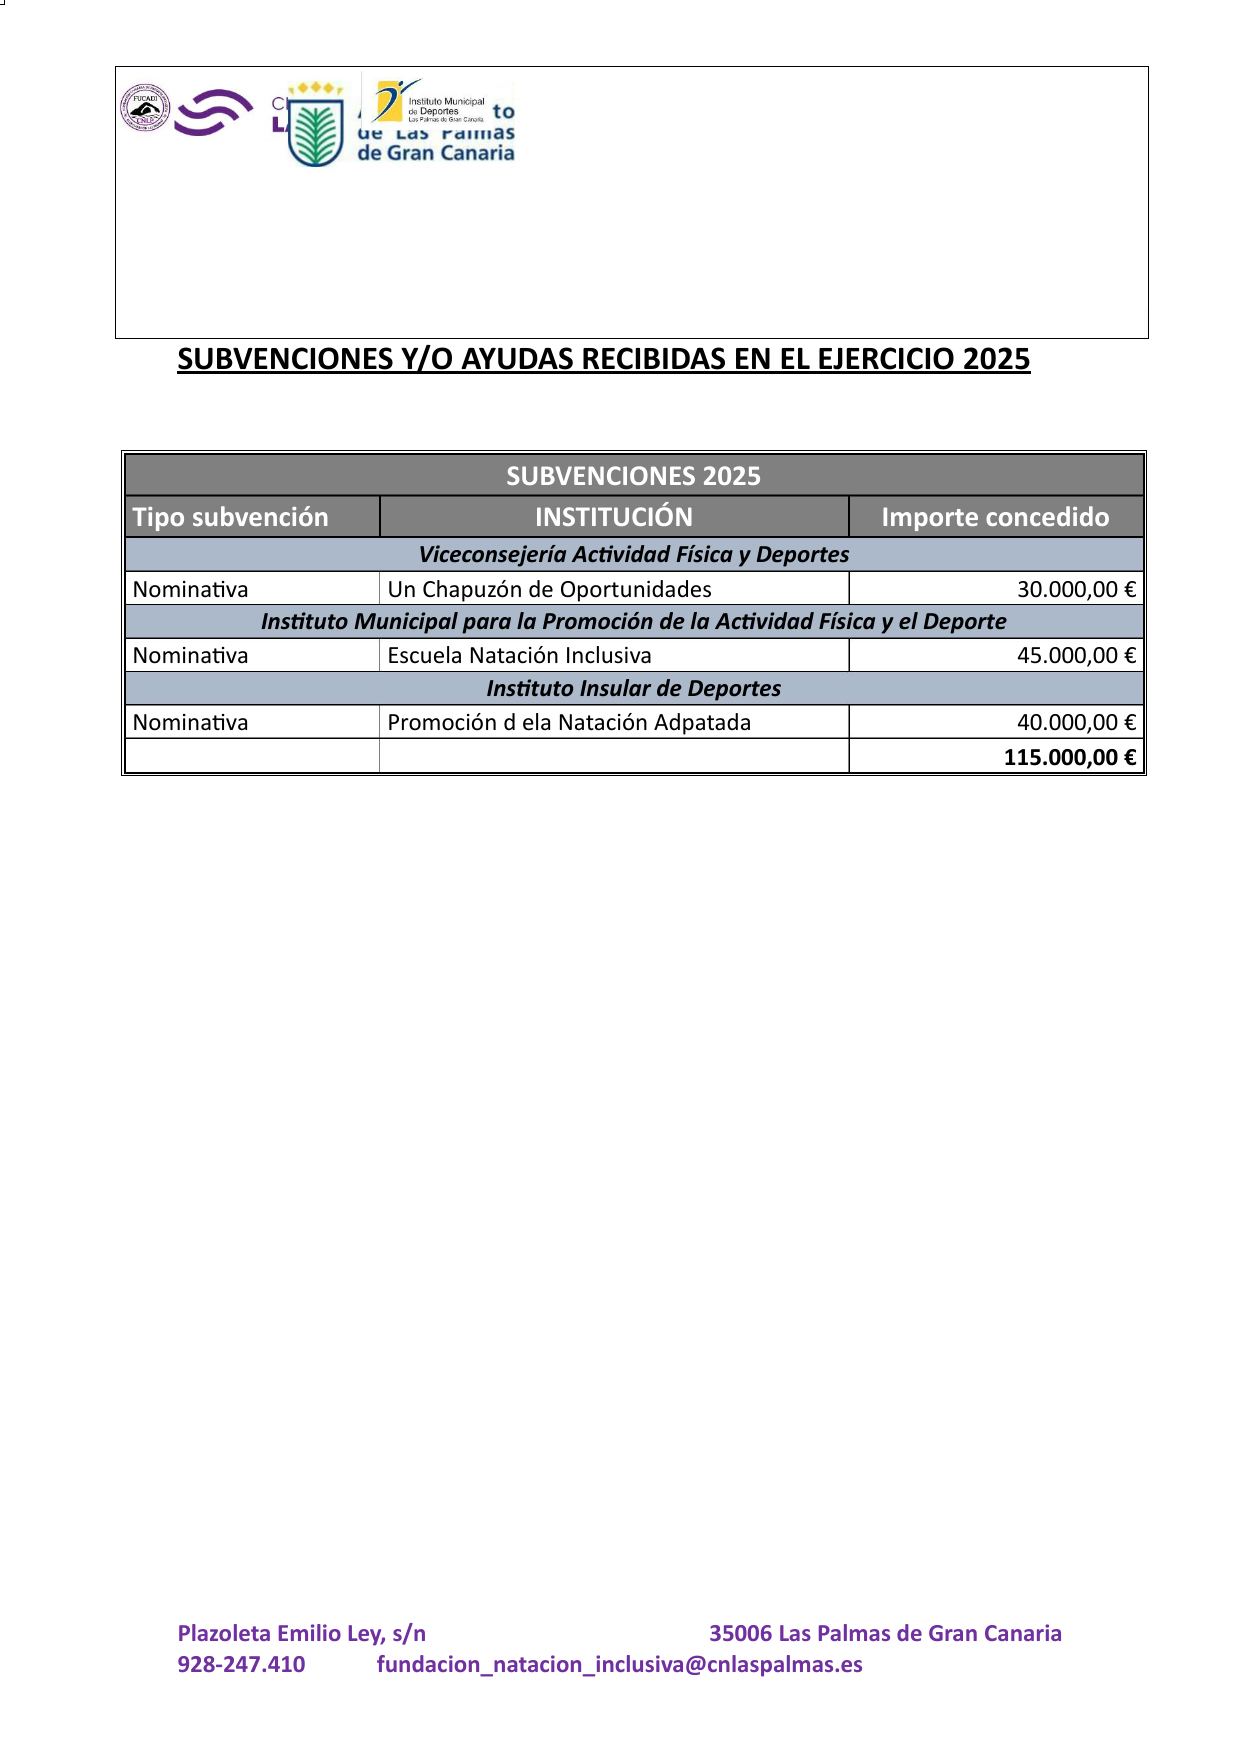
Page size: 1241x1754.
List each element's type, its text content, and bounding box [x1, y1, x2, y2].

text Tipo subvención [132, 498, 354, 534]
text Importe concedido [881, 498, 1136, 534]
text Instituto Insular de Deportes [486, 672, 807, 702]
text 1 [1004, 741, 1016, 771]
text Instituto Municipal para la Promoción de la Actividad Física y el Deporte [261, 605, 1032, 636]
text Plazoleta Emilio Ley, s/n [177, 1617, 454, 1648]
text 15.000,00 € [1016, 741, 1154, 771]
picture [122, 451, 1146, 775]
text INSTITUCIÓN [535, 498, 718, 534]
text 9 [177, 1648, 190, 1678]
text 40.000,00 € [1017, 706, 1162, 737]
text SUBVENCIONES Y/O AYUDAS RECIBIDAS EN EL EJERCICIO 2025 [177, 337, 1063, 377]
text Nominativa [132, 639, 275, 670]
text 45.000,00 € [1017, 639, 1162, 670]
text Promoción d ela Natación Adpatada [387, 706, 778, 737]
picture [116, 67, 1148, 338]
text Un Chapuzón de Oportunidades [387, 573, 875, 603]
text Viceconsejería Actividad Física y Deportes [418, 538, 875, 569]
text SUBVENCIONES 2025 [506, 456, 1063, 492]
text Nominativa [132, 706, 275, 737]
text fundacion_natacion_inclusiva@cnlaspalmas.es [377, 1648, 889, 1678]
text Nominativa [132, 573, 275, 603]
text Escuela Natación Inclusiva [387, 639, 678, 670]
text 28-247.410 [190, 1648, 323, 1678]
text 30.000,00 € [1017, 573, 1162, 603]
text 35006 Las Palmas de Gran Canaria [709, 1617, 1088, 1648]
